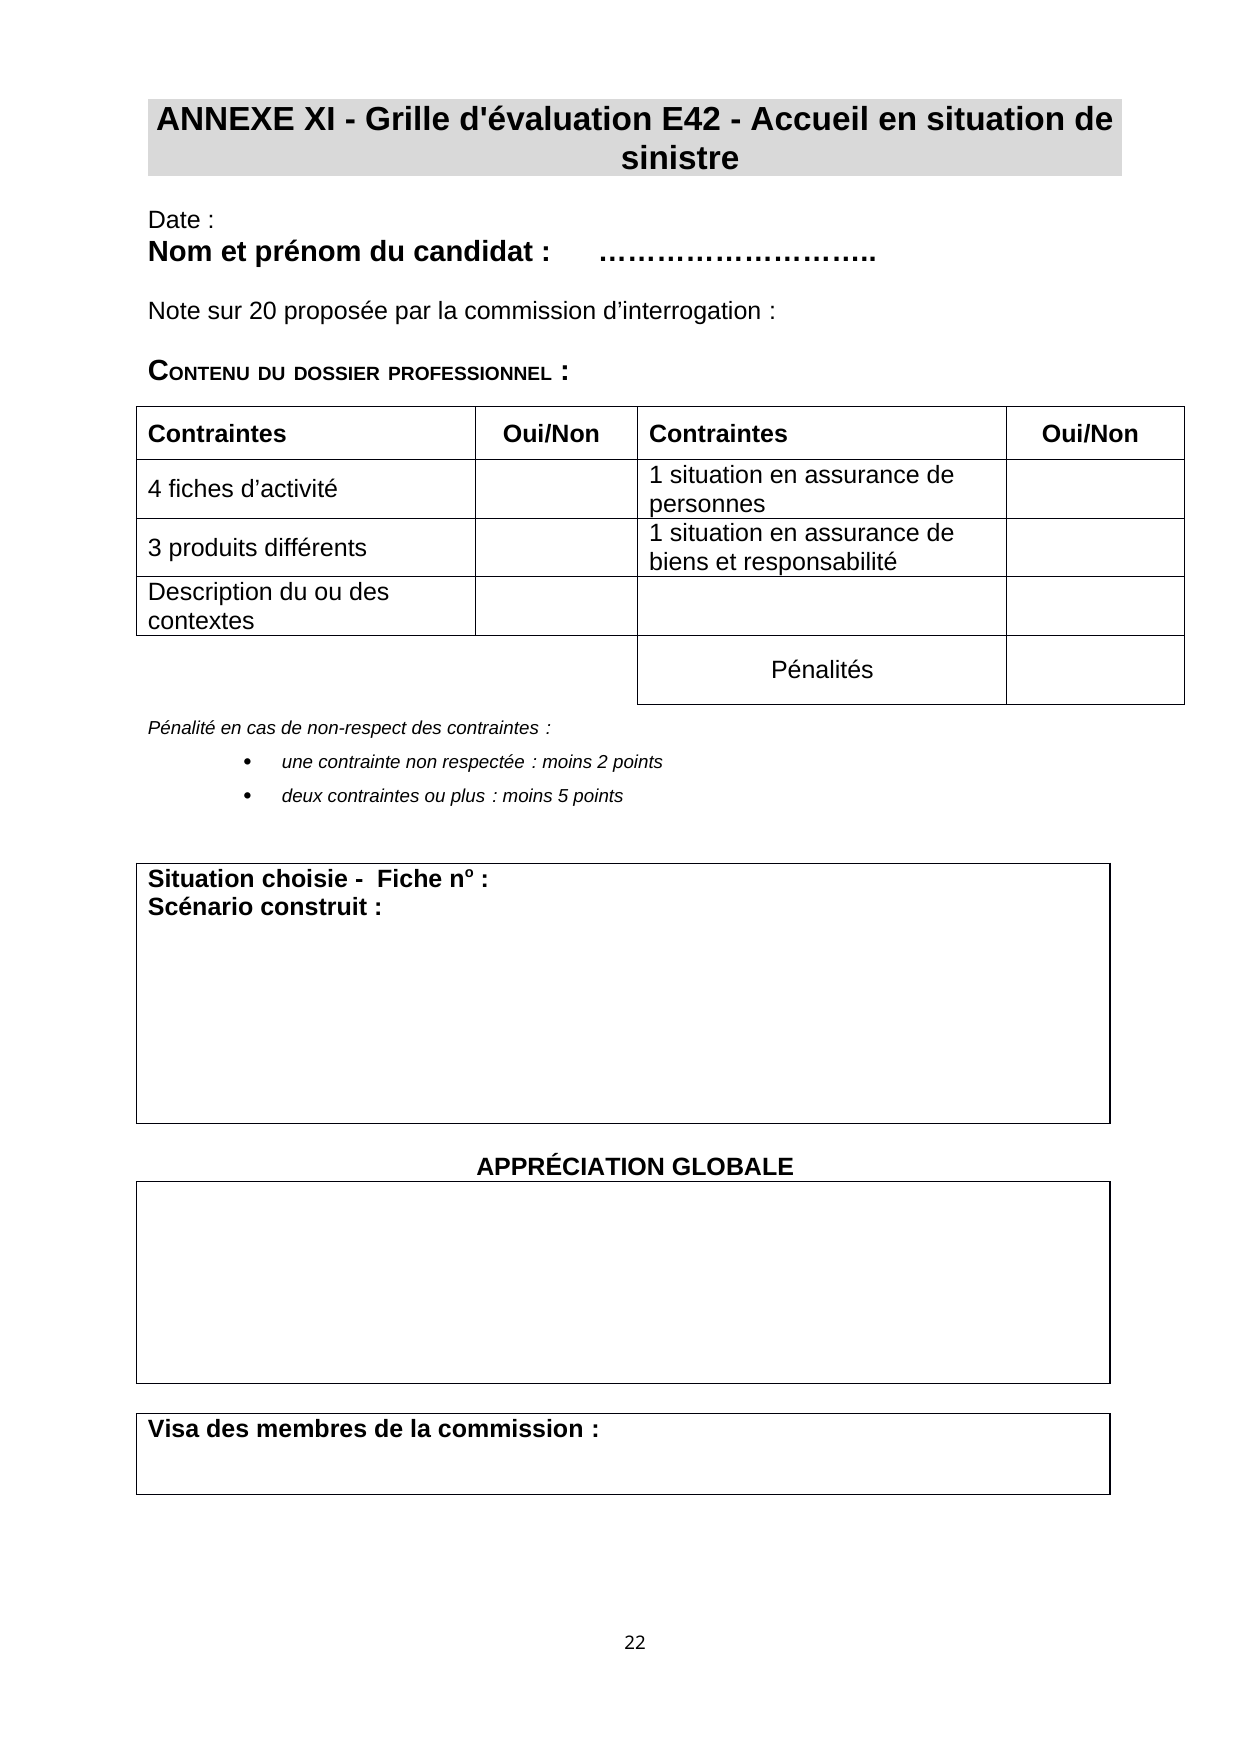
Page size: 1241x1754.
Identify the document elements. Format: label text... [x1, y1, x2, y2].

text Note sur 20 proposée par la commission d’interrogation : [148, 296, 1122, 325]
text Nom et prénom du candidat : ……………………….. [148, 234, 1122, 267]
table_cell [476, 577, 637, 634]
text Date : [148, 205, 1122, 234]
table_cell 3 produits différents [137, 519, 475, 576]
table_header Oui/Non [476, 407, 637, 459]
text Contenu du dossier professionnel : [148, 353, 1122, 387]
table_header Oui/Non [1007, 407, 1184, 459]
table_cell [476, 519, 637, 576]
table_cell 4 fiches d’activité [137, 460, 475, 517]
table_cell [638, 577, 1006, 634]
table_cell [1007, 460, 1184, 517]
table_header Situation choisie - Fiche no : Scénario construit : [137, 864, 1109, 1122]
table_header Visa des membres de la commission : [137, 1414, 1109, 1494]
table_cell 1 situation en assurance de biens et responsabilité [638, 519, 1006, 576]
list une contrainte non respectée : moins 2 points [244, 751, 1122, 773]
table_cell [1007, 636, 1184, 703]
table_cell [476, 460, 637, 517]
table_cell Pénalités [638, 636, 1006, 703]
table_cell [1007, 519, 1184, 576]
text Pénalité en cas de non-respect des contraintes : [148, 717, 1122, 739]
table_header Contraintes [137, 407, 475, 459]
table_header Contraintes [638, 407, 1006, 459]
table_cell 1 situation en assurance de personnes [638, 460, 1006, 517]
text APPRÉCIATION GLOBALE [148, 1152, 1122, 1181]
subtitle ANNEXE XI - Grille d'évaluation E42 - Accueil en situation de sinistre [148, 99, 1122, 176]
table_cell [1007, 577, 1184, 634]
table_cell [475, 636, 637, 703]
list deux contraintes ou plus : moins 5 points [244, 785, 1122, 807]
table_cell [136, 636, 475, 703]
table_cell Description du ou des contextes [137, 577, 475, 634]
table_header [137, 1182, 1109, 1383]
